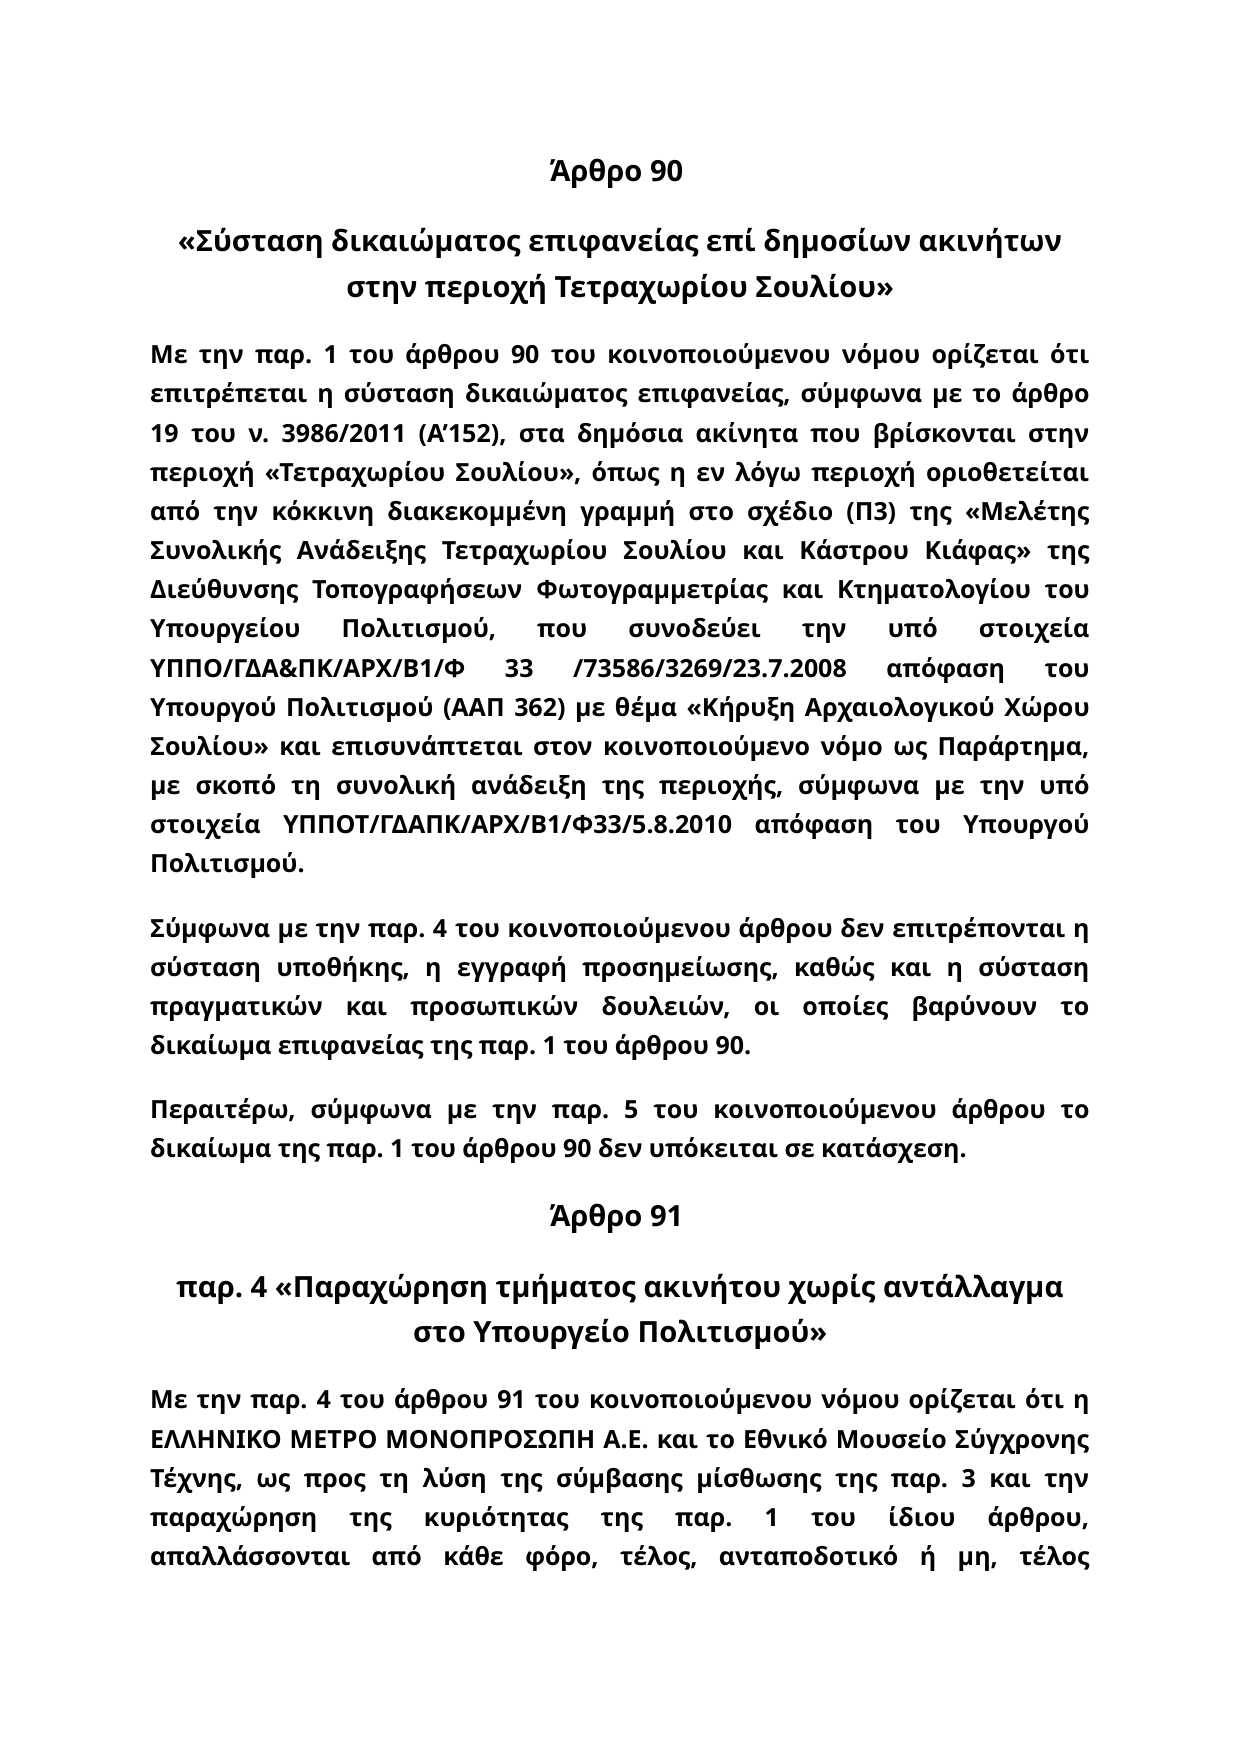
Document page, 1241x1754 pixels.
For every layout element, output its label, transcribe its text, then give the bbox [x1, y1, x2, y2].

text Περαιτέρω, σύμφωνα με την παρ. 5 του κοινοποιούμενου άρθρου το δικαίωμα της παρ. 1 του άρθρου 90 δεν υπόκειται σε κατάσχεση. [150, 1092, 1090, 1165]
subtitle «Σύσταση δικαιώματος επιφανείας επί δημοσίων ακινήτων στην περιοχή Τετραχωρίου Σουλίου» [150, 221, 1090, 306]
text Με την παρ. 4 του άρθρου 91 του κοινοποιούμενου νόμου ορίζεται ότι η ΕΛΛΗΝΙΚΟ ΜΕΤΡΟ ΜΟΝΟΠΡΟΣΩΠΗ Α.Ε. και το Εθνικό Μουσείο Σύγχρονης Τέχνης, ως προς τη λύση της σύμβασης μίσθωσης της παρ. 3 και την παραχώρηση της κυριότητας της παρ. 1 του ίδιου άρθρου, απαλλάσσονται από κάθε φόρο, τέλος, ανταποδοτικό ή μη, τέλος [150, 1382, 1090, 1573]
text Με την παρ. 1 του άρθρου 90 του κοινοποιούμενου νόμου ορίζεται ότι επιτρέπεται η σύσταση δικαιώματος επιφανείας, σύμφωνα με το άρθρο 19 του ν. 3986/2011 (Α’152), στα δημόσια ακίνητα που βρίσκονται στην περιοχή «Τετραχωρίου Σουλίου», όπως η εν λόγω περιοχή οριοθετείται από την κόκκινη διακεκοµµένη γραµµή στο σχέδιο (Π3) της «Μελέτης Συνολικής Ανάδειξης Τετραχωρίου Σουλίου και Κάστρου Κιάφας» της Διεύθυνσης Τοπογραφήσεων Φωτογραµµετρίας και Κτηµατολογίου του Υπουργείου Πολιτισμού, που συνοδεύει την υπό στοιχεία ΥΠΠΟ/ΓΔΑ&ΠΚ/ΑΡΧ/Β1/Φ 33 /73586/3269/23.7.2008 απόφαση του Υπουργού Πολιτισμού (ΑΑΠ 362) με θέμα «Κήρυξη Αρχαιολογικού Χώρου Σουλίου» και επισυνάπτεται στον κοινοποιούμενο νόμο ως Παράρτηµα, με σκοπό τη συνολική ανάδειξη της περιοχής, σύμφωνα με την υπό στοιχεία ΥΠΠΟΤ/ΓΔΑΠΚ/ΑΡΧ/Β1/Φ33/5.8.2010 απόφαση του Υπουργού Πολιτισμού. [150, 337, 1090, 880]
subtitle παρ. 4 «Παραχώρηση τμήματος ακινήτου χωρίς αντάλλαγμα στο Υπουργείο Πολιτισμού» [150, 1266, 1090, 1351]
subtitle Άρθρο 91 [150, 1195, 1090, 1235]
text Σύμφωνα με την παρ. 4 του κοινοποιούμενου άρθρου δεν επιτρέπονται η σύσταση υποθήκης, η εγγραφή προσημείωσης, καθώς και η σύσταση πραγματικών και προσωπικών δουλειών, οι οποίες βαρύνουν το δικαίωμα επιφανείας της παρ. 1 του άρθρου 90. [150, 910, 1090, 1062]
subtitle Άρθρο 90 [150, 150, 1090, 190]
